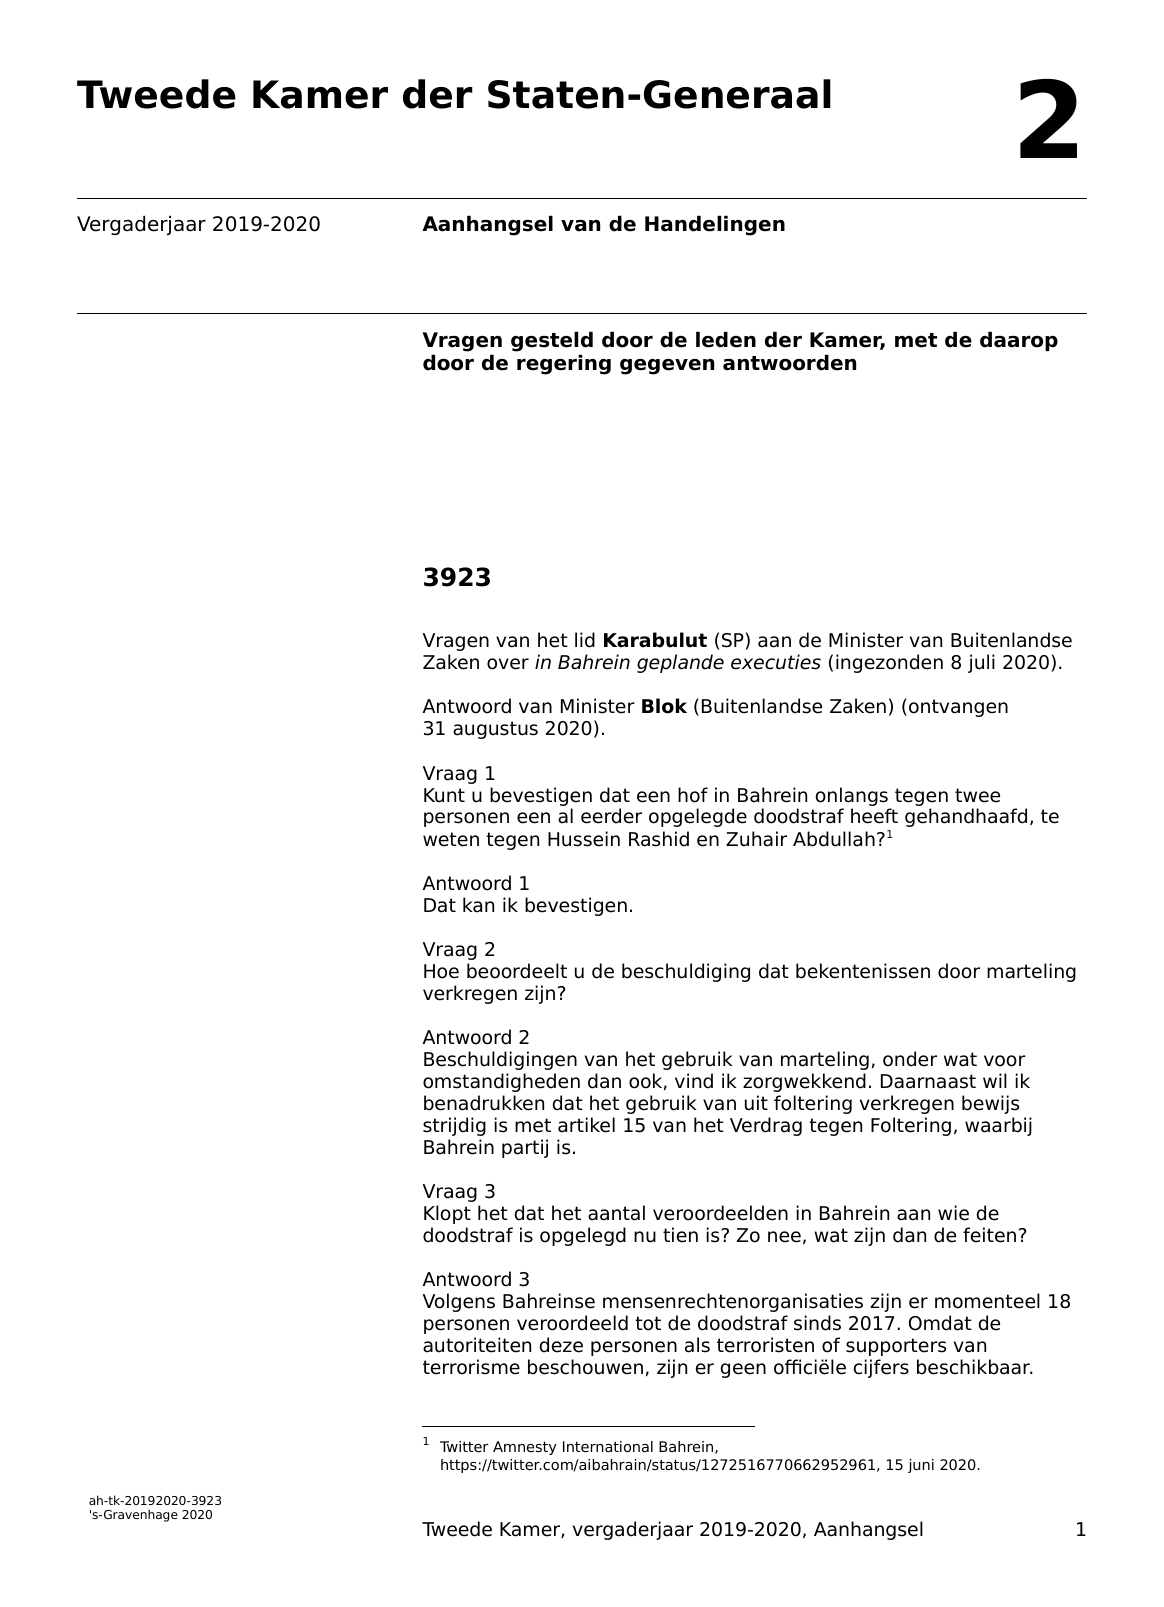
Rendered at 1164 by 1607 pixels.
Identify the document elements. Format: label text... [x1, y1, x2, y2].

table_header Tweede Kamer der Staten-Generaal [77, 59, 886, 198]
text Antwoord 1 [422, 873, 1087, 894]
text Twitter Amnesty International Bahrein, https://twitter.com/aibahrain/status/1272516770662952961, 15 juni 2020. [422, 1435, 1087, 1474]
text ah-tk-20192020-3923 [88, 1494, 323, 1508]
text Antwoord 2 [422, 1027, 1087, 1049]
table_cell Vergaderjaar 2019-2020 [77, 199, 422, 313]
text Hoe beoordeelt u de beschuldiging dat bekentenissen door marteling verkregen zijn? [422, 961, 1087, 1005]
text 3923 [422, 563, 1087, 592]
table_header 2 [886, 59, 1087, 198]
text Vraag 3 [422, 1181, 1087, 1203]
text Antwoord van Minister Blok (Buitenlandse Zaken) (ontvangen 31 augustus 2020). [422, 696, 1087, 740]
text Klopt het dat het aantal veroordeelden in Bahrein aan wie de doodstraf is opgelegd nu tien is? Zo nee, wat zijn dan de feiten? [422, 1203, 1087, 1247]
text Volgens Bahreinse mensenrechtenorganisaties zijn er momenteel 18 personen veroordeeld tot de doodstraf sinds 2017. Omdat de autoriteiten deze personen als terroristen of supporters van terrorisme beschouwen, zijn er geen officiële cijfers beschikbaar. [422, 1291, 1087, 1379]
text Vraag 2 [422, 939, 1087, 961]
text Vraag 1 [422, 762, 1087, 784]
table_cell Vragen gesteld door de leden der Kamer, met de daarop door de regering gegeven antwoorden [422, 314, 1087, 375]
text 's-Gravenhage 2020 [88, 1508, 323, 1522]
text Vragen van het lid Karabulut (SP) aan de Minister van Buitenlandse Zaken over in Bahrein geplande executies (ingezonden 8 juli 2020). [422, 630, 1087, 674]
text Kunt u bevestigen dat een hof in Bahrein onlangs tegen twee personen een al eerder opgelegde doodstraf heeft gehandhaafd, te weten tegen Hussein Rashid en Zuhair Abdullah? [422, 784, 1087, 850]
table_cell [77, 314, 422, 375]
text Antwoord 3 [422, 1269, 1087, 1291]
text Beschuldigingen van het gebruik van marteling, onder wat voor omstandigheden dan ook, vind ik zorgwekkend. Daarnaast wil ik benadrukken dat het gebruik van uit foltering verkregen bewijs strijdig is met artikel 15 van het Verdrag tegen Foltering, waarbij Bahrein partij is. [422, 1049, 1087, 1159]
table_cell Aanhangsel van de Handelingen [422, 199, 1087, 313]
text Dat kan ik bevestigen. [422, 894, 1087, 917]
